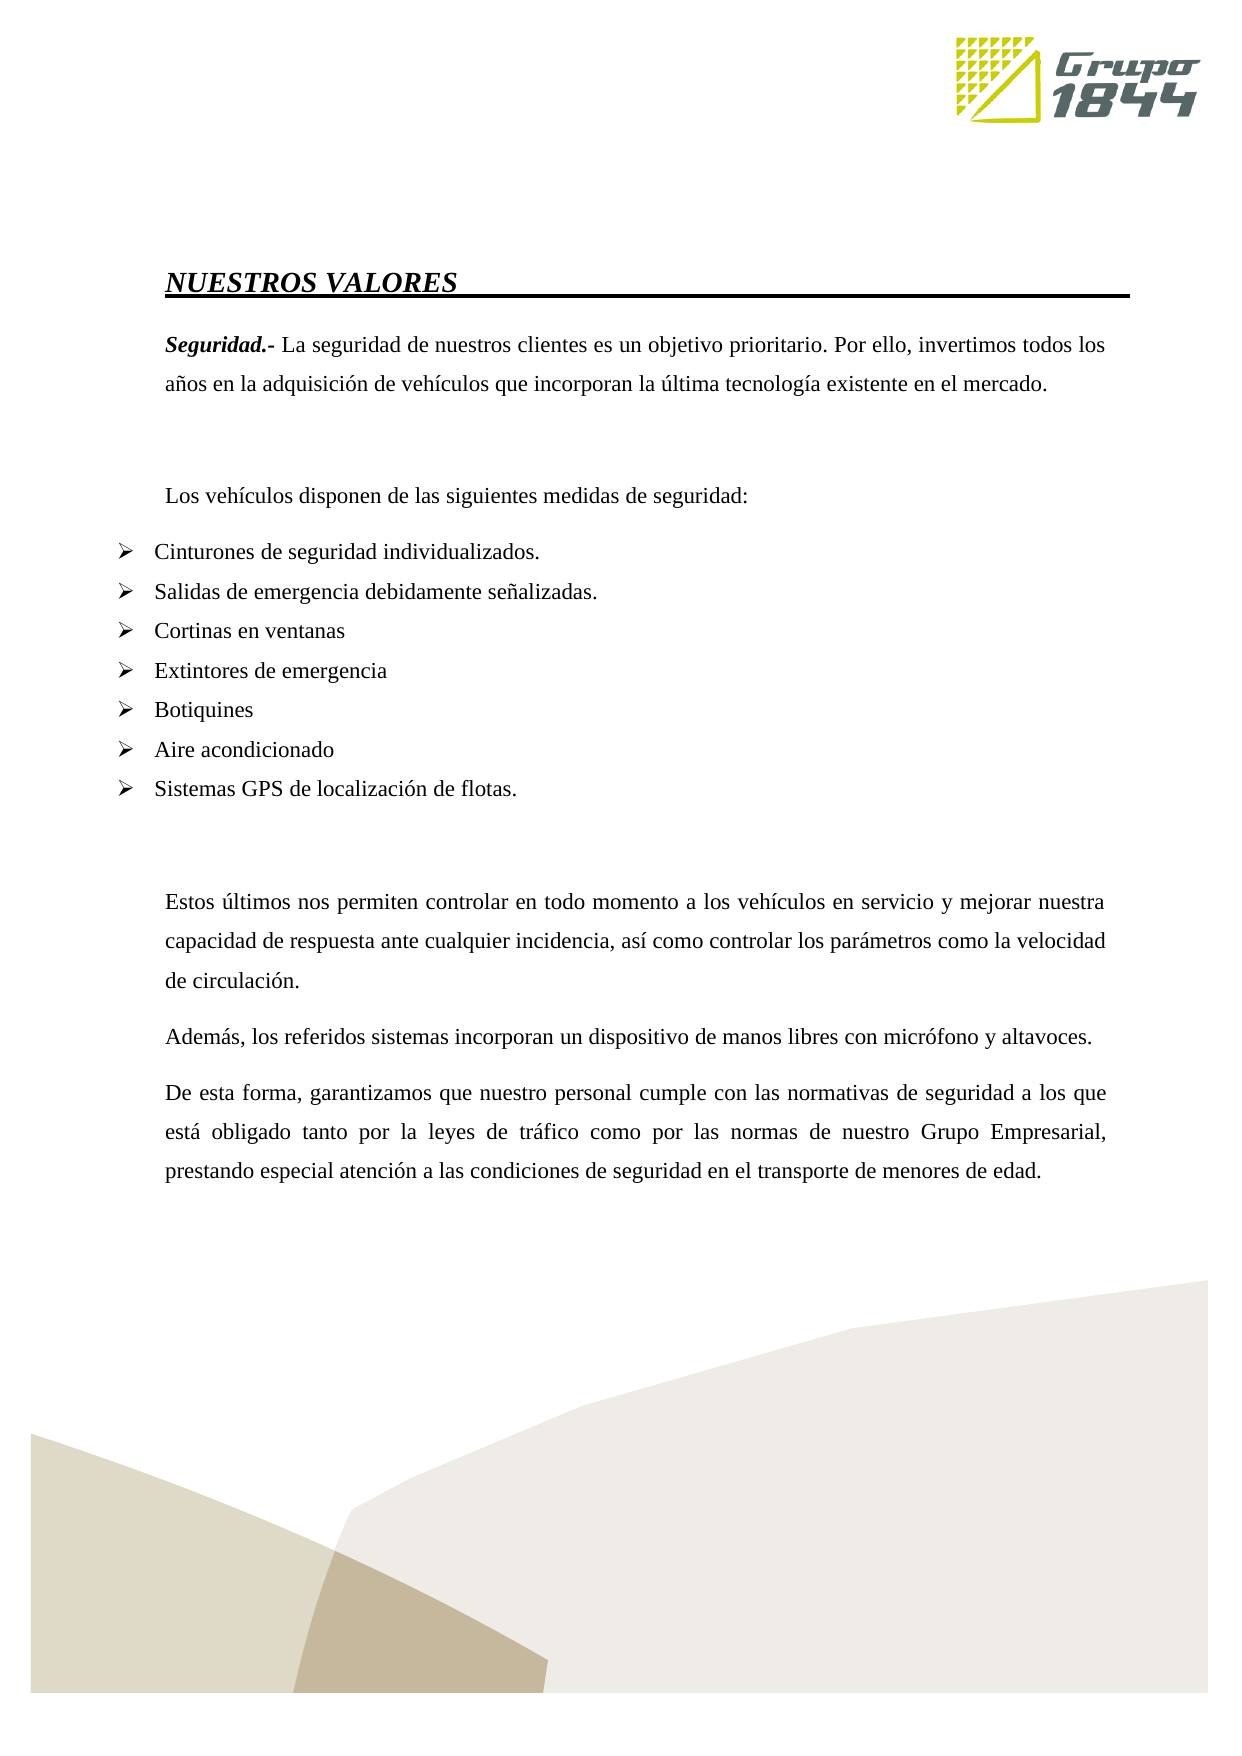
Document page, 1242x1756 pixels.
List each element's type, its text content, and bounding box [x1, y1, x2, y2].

text Seguridad.- La seguridad de nuestros clientes es un objetivo prioritario. Por ello, invertimos todos los años en la adquisición de vehículos que incorporan la última tecnología existente en el mercado. [165, 331, 1107, 396]
text Además, los referidos sistemas incorporan un dispositivo de manos libres con micrófono y altavoces. [165, 1023, 1142, 1049]
list Cortinas en ventanas [117, 617, 1142, 644]
list Extintores de emergencia [117, 657, 1142, 684]
text De esta forma, garantizamos que nuestro personal cumple con las normativas de seguridad a los que está obligado tanto por la leyes de tráfico como por las normas de nuestro Grupo Empresarial, prestando especial atención a las condiciones de seguridad en el transporte de menores de edad. [165, 1079, 1108, 1184]
list Botiquines [117, 696, 1142, 723]
text Los vehículos disponen de las siguientes medidas de seguridad: [165, 482, 1142, 508]
subtitle NUESTROS VALORES [165, 265, 1142, 299]
list Sistemas GPS de localización de flotas. [117, 776, 1142, 802]
list Aire acondicionado [117, 736, 1142, 763]
list Cinturones de seguridad individualizados. [117, 538, 1142, 565]
list Salidas de emergencia debidamente señalizadas. [117, 578, 1142, 604]
text Estos últimos nos permiten controlar en todo momento a los vehículos en servicio y mejorar nuestra capacidad de respuesta ante cualquier incidencia, así como controlar los parámetros como la velocidad de circulación. [165, 888, 1107, 993]
